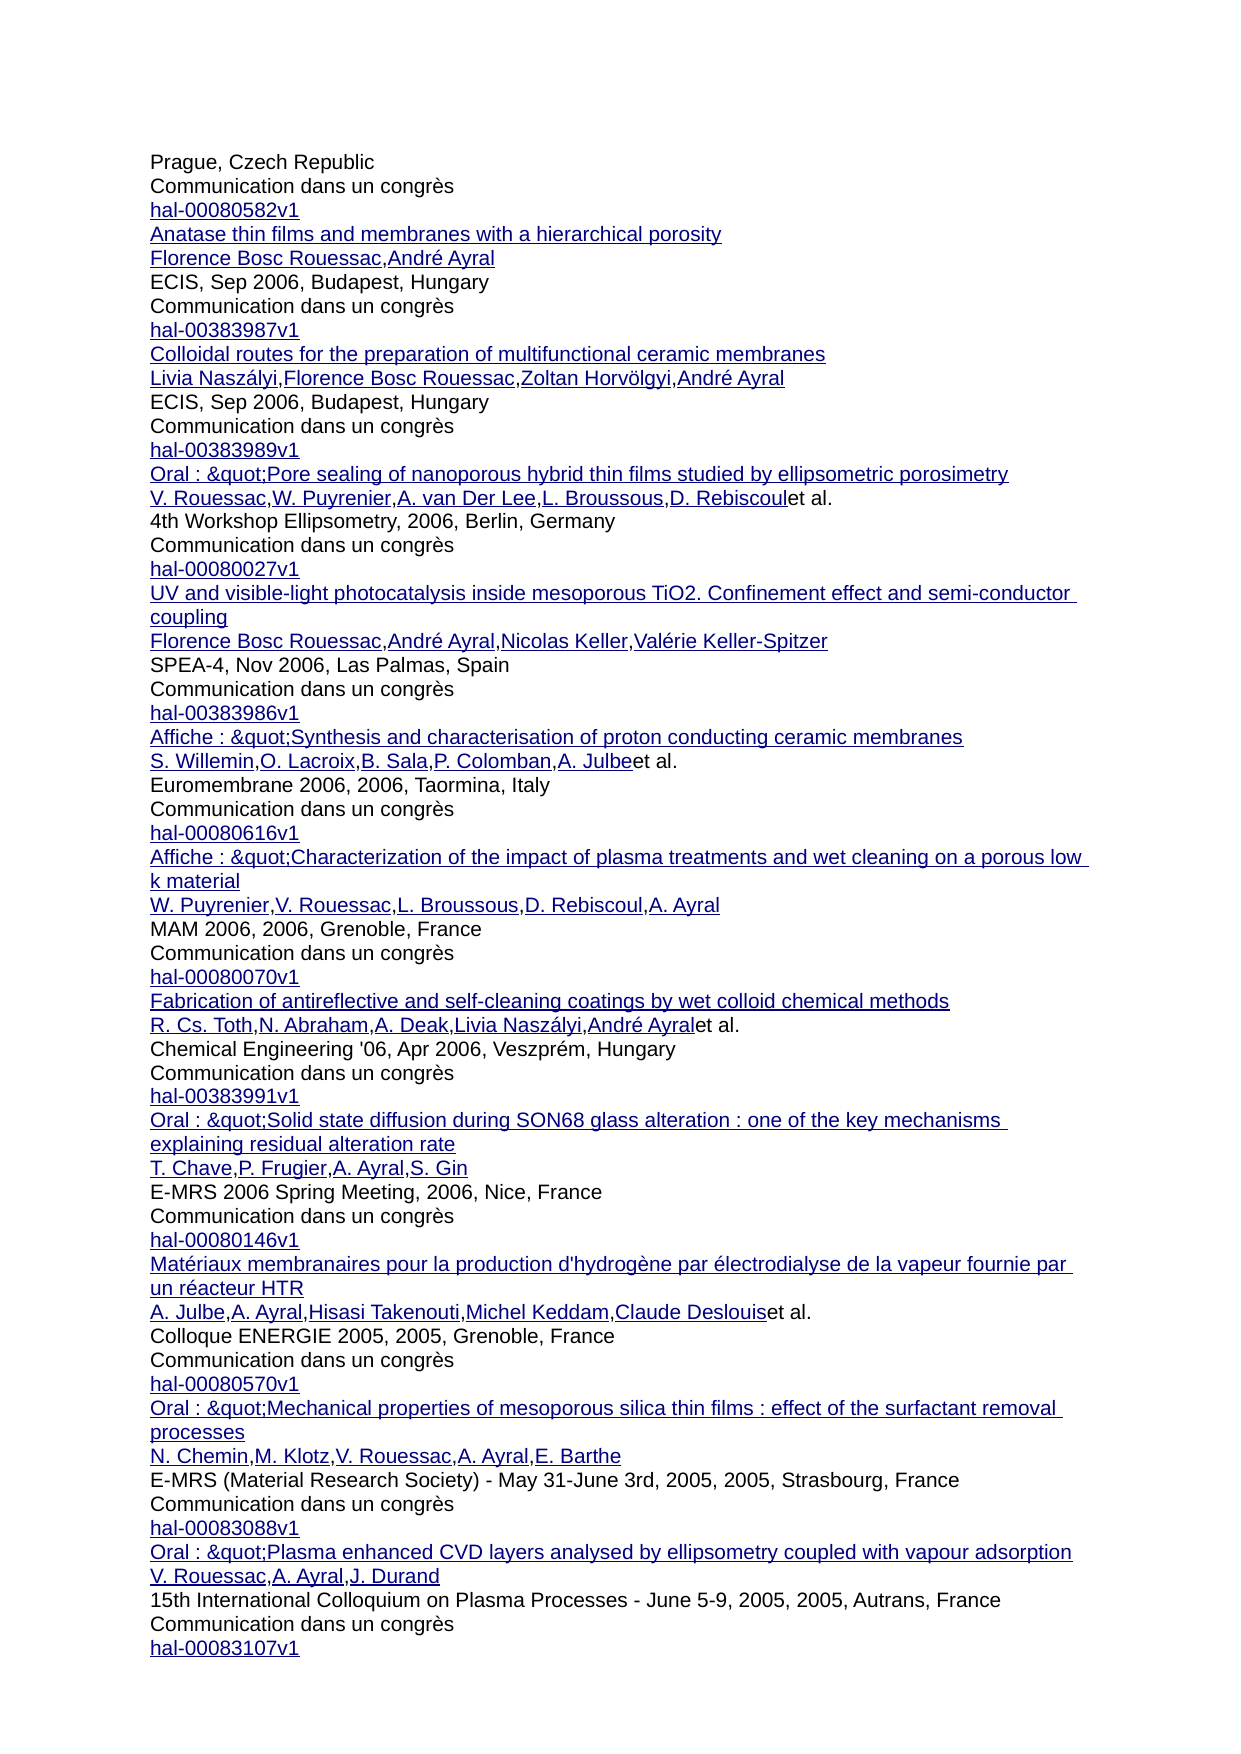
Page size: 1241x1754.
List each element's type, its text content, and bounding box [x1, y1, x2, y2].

table_cell Oral : &quot;Plasma enhanced CVD layers analysed by ellipsometry coupled with vapour adsorption V. Rouessac,A. Ayral,J. Durand 15th International Colloquium on Plasma Processes - June 5-9, 2005, 2005, Autrans, France Communication dans un congrès hal-00083107v1 [150, 1540, 1090, 1659]
table_cell Matériaux membranaires pour la production d'hydrogène par électrodialyse de la vapeur fournie par un réacteur HTR A. Julbe,A. Ayral,Hisasi Takenouti,Michel Keddam,Claude Deslouiset al. Colloque ENERGIE 2005, 2005, Grenoble, France Communication dans un congrès hal-00080570v1 [150, 1252, 1090, 1396]
table_cell Oral : &quot;Pore sealing of nanoporous hybrid thin films studied by ellipsometric porosimetry V. Rouessac,W. Puyrenier,A. van Der Lee,L. Broussous,D. Rebiscoulet al. 4th Workshop Ellipsometry, 2006, Berlin, Germany Communication dans un congrès hal-00080027v1 [150, 461, 1090, 581]
table_cell Affiche : &quot;Synthesis and characterisation of proton conducting ceramic membranes S. Willemin,O. Lacroix,B. Sala,P. Colomban,A. Julbeet al. Euromembrane 2006, 2006, Taormina, Italy Communication dans un congrès hal-00080616v1 [150, 725, 1090, 845]
table_cell Colloidal routes for the preparation of multifunctional ceramic membranes Livia Naszályi,Florence Bosc Rouessac,Zoltan Horvölgyi,André Ayral ECIS, Sep 2006, Budapest, Hungary Communication dans un congrès hal-00383989v1 [150, 342, 1090, 461]
table_cell Anatase thin films and membranes with a hierarchical porosity Florence Bosc Rouessac,André Ayral ECIS, Sep 2006, Budapest, Hungary Communication dans un congrès hal-00383987v1 [150, 222, 1090, 342]
table_cell Prague, Czech Republic Communication dans un congrès hal-00080582v1 [150, 150, 1090, 222]
table_cell UV and visible-light photocatalysis inside mesoporous TiO2. Confinement effect and semi-conductor coupling Florence Bosc Rouessac,André Ayral,Nicolas Keller,Valérie Keller-Spitzer SPEA-4, Nov 2006, Las Palmas, Spain Communication dans un congrès hal-00383986v1 [150, 581, 1090, 725]
table_cell Oral : &quot;Solid state diffusion during SON68 glass alteration : one of the key mechanisms explaining residual alteration rate T. Chave,P. Frugier,A. Ayral,S. Gin E-MRS 2006 Spring Meeting, 2006, Nice, France Communication dans un congrès hal-00080146v1 [150, 1108, 1090, 1252]
table_cell Oral : &quot;Mechanical properties of mesoporous silica thin films : effect of the surfactant removal processes N. Chemin,M. Klotz,V. Rouessac,A. Ayral,E. Barthe E-MRS (Material Research Society) - May 31-June 3rd, 2005, 2005, Strasbourg, France Communication dans un congrès hal-00083088v1 [150, 1396, 1090, 1539]
table_cell Fabrication of antireflective and self-cleaning coatings by wet colloid chemical methods R. Cs. Toth,N. Abraham,A. Deak,Livia Naszályi,André Ayralet al. Chemical Engineering '06, Apr 2006, Veszprém, Hungary Communication dans un congrès hal-00383991v1 [150, 989, 1090, 1108]
table_cell Affiche : &quot;Characterization of the impact of plasma treatments and wet cleaning on a porous low k material W. Puyrenier,V. Rouessac,L. Broussous,D. Rebiscoul,A. Ayral MAM 2006, 2006, Grenoble, France Communication dans un congrès hal-00080070v1 [150, 845, 1090, 988]
